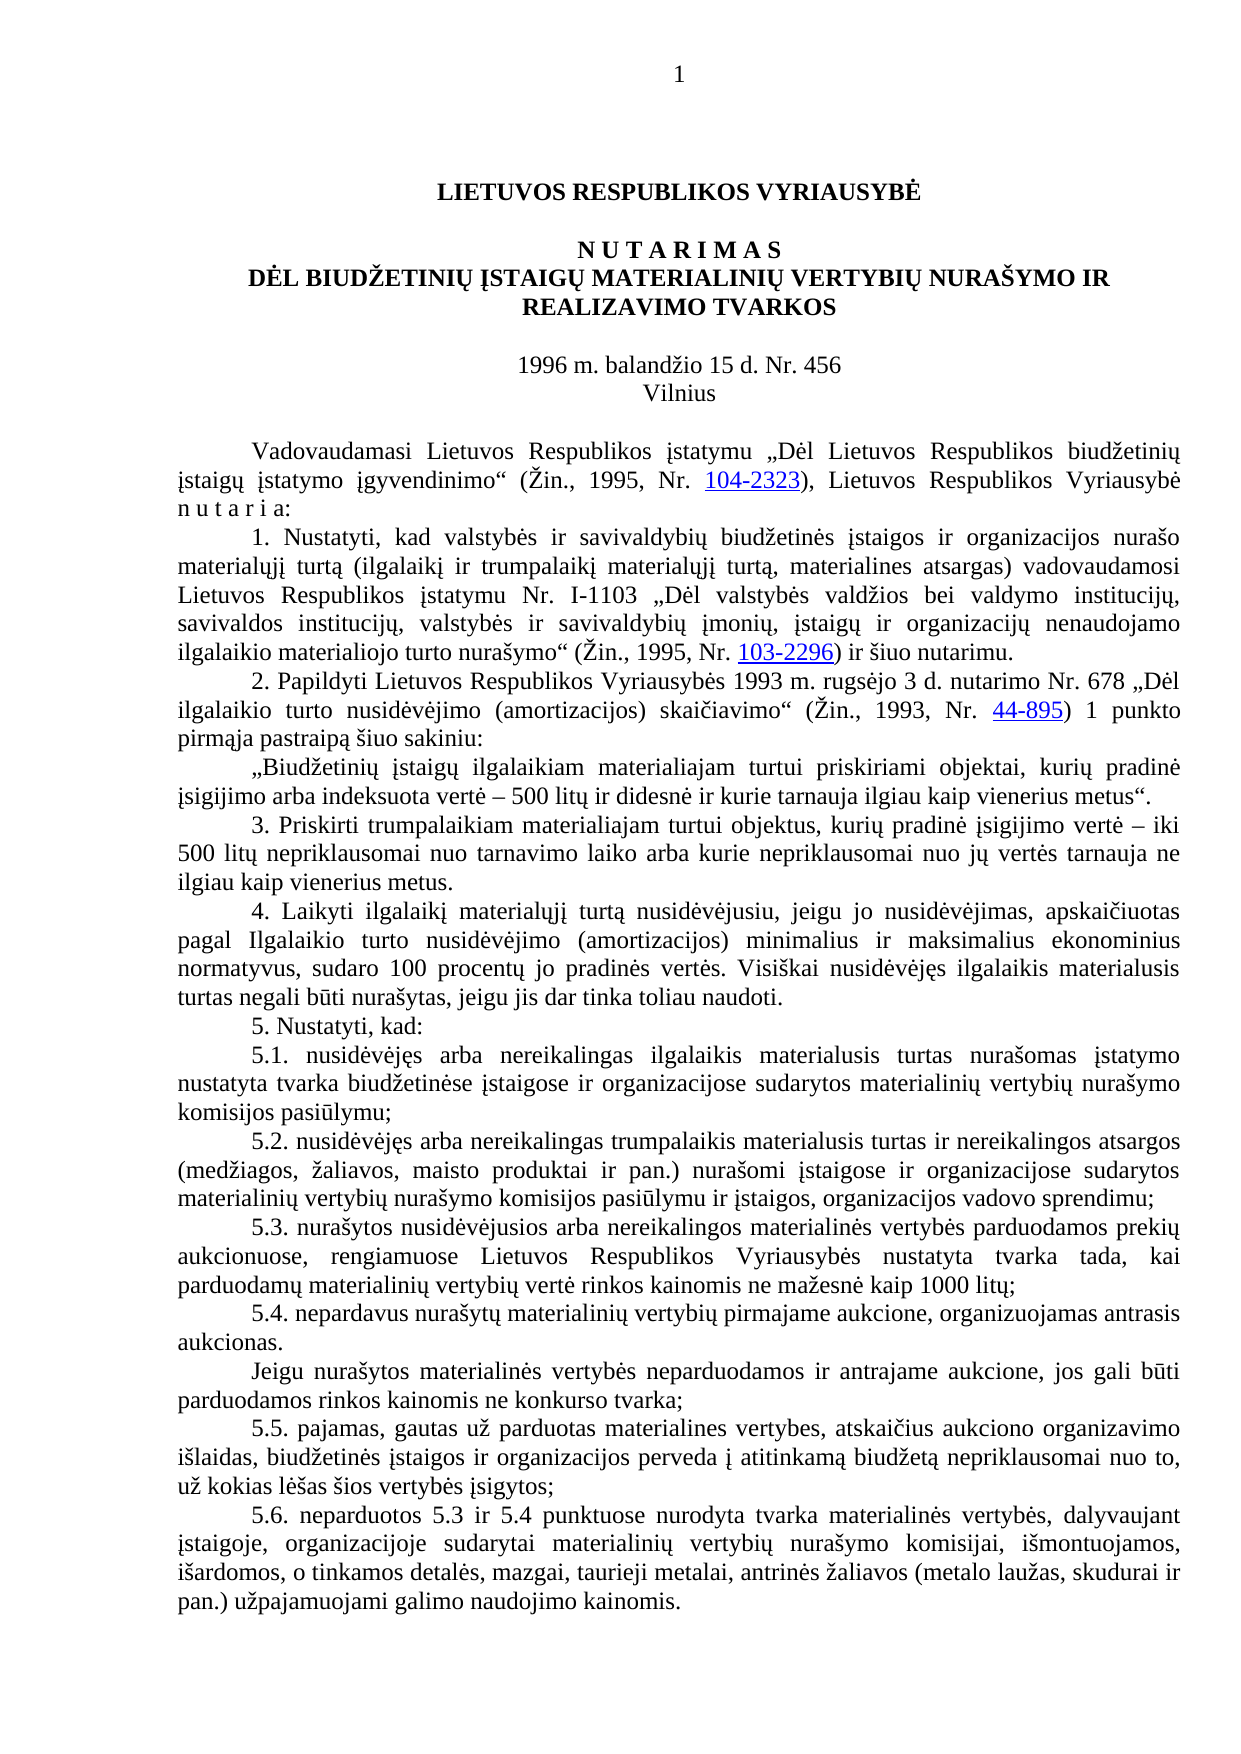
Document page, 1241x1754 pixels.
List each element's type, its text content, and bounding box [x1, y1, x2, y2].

text 3. Priskirti trumpalaikiam materialiajam turtui objektus, kurių pradinė įsigijimo vertė – iki 500 litų nepriklausomai nuo tarnavimo laiko arba kurie nepriklausomai nuo jų vertės tarnauja ne ilgiau kaip vienerius metus. [177, 810, 1181, 896]
text 4. Laikyti ilgalaikį materialųjį turtą nusidėvėjusiu, jeigu jo nusidėvėjimas, apskaičiuotas pagal Ilgalaikio turto nusidėvėjimo (amortizacijos) minimalius ir maksimalius ekonominius normatyvus, sudaro 100 procentų jo pradinės vertės. Visiškai nusidėvėjęs ilgalaikis materialusis turtas negali būti nurašytas, jeigu jis dar tinka toliau naudoti. [177, 896, 1181, 1011]
text Vadovaudamasi Lietuvos Respublikos įstatymu „Dėl Lietuvos Respublikos biudžetinių įstaigų įstatymo įgyvendinimo“ (Žin., 1995, Nr. 104-2323), Lietuvos Respublikos Vyriausybė nutaria: [177, 436, 1181, 522]
text 2. Papildyti Lietuvos Respublikos Vyriausybės 1993 m. rugsėjo 3 d. nutarimo Nr. 678 „Dėl ilgalaikio turto nusidėvėjimo (amortizacijos) skaičiavimo“ (Žin., 1993, Nr. 44-895) 1 punkto pirmąja pastraipą šiuo sakiniu: [177, 666, 1181, 752]
text 5.1. nusidėvėjęs arba nereikalingas ilgalaikis materialusis turtas nurašomas įstatymo nustatyta tvarka biudžetinėse įstaigose ir organizacijose sudarytos materialinių vertybių nurašymo komisijos pasiūlymu; [177, 1040, 1181, 1126]
text 1996 m. balandžio 15 d. Nr. 456 [177, 350, 1181, 378]
text N U T A R I M A S [177, 235, 1181, 263]
text 5. Nustatyti, kad: [177, 1011, 1181, 1040]
text Jeigu nurašytos materialinės vertybės neparduodamos ir antrajame aukcione, jos gali būti parduodamos rinkos kainomis ne konkurso tvarka; [177, 1356, 1181, 1413]
text 1. Nustatyti, kad valstybės ir savivaldybių biudžetinės įstaigos ir organizacijos nurašo materialųjį turtą (ilgalaikį ir trumpalaikį materialųjį turtą, materialines atsargas) vadovaudamosi Lietuvos Respublikos įstatymu Nr. I-1103 „Dėl valstybės valdžios bei valdymo institucijų, savivaldos institucijų, valstybės ir savivaldybių įmonių, įstaigų ir organizacijų nenaudojamo ilgalaikio materialiojo turto nurašymo“ (Žin., 1995, Nr. 103-2296) ir šiuo nutarimu. [177, 522, 1181, 666]
text 5.6. neparduotos 5.3 ir 5.4 punktuose nurodyta tvarka materialinės vertybės, dalyvaujant įstaigoje, organizacijoje sudarytai materialinių vertybių nurašymo komisijai, išmontuojamos, išardomos, o tinkamos detalės, mazgai, taurieji metalai, antrinės žaliavos (metalo laužas, skudurai ir pan.) užpajamuojami galimo naudojimo kainomis. [177, 1500, 1181, 1615]
text 5.4. nepardavus nurašytų materialinių vertybių pirmajame aukcione, organizuojamas antrasis aukcionas. [177, 1298, 1181, 1356]
text 5.5. pajamas, gautas už parduotas materialines vertybes, atskaičius aukciono organizavimo išlaidas, biudžetinės įstaigos ir organizacijos perveda į atitinkamą biudžetą nepriklausomai nuo to, už kokias lėšas šios vertybės įsigytos; [177, 1413, 1181, 1500]
text 5.2. nusidėvėjęs arba nereikalingas trumpalaikis materialusis turtas ir nereikalingos atsargos (medžiagos, žaliavos, maisto produktai ir pan.) nurašomi įstaigose ir organizacijose sudarytos materialinių vertybių nurašymo komisijos pasiūlymu ir įstaigos, organizacijos vadovo sprendimu; [177, 1126, 1181, 1212]
text LIETUVOS RESPUBLIKOS VYRIAUSYBĖ [177, 177, 1181, 206]
text „Biudžetinių įstaigų ilgalaikiam materialiajam turtui priskiriami objektai, kurių pradinė įsigijimo arba indeksuota vertė – 500 litų ir didesnė ir kurie tarnauja ilgiau kaip vienerius metus“. [177, 752, 1181, 810]
text Vilnius [177, 378, 1181, 407]
text DĖL BIUDŽETINIŲ ĮSTAIGŲ MATERIALINIŲ VERTYBIŲ NURAŠYMO IR REALIZAVIMO TVARKOS [177, 263, 1181, 321]
text 5.3. nurašytos nusidėvėjusios arba nereikalingos materialinės vertybės parduodamos prekių aukcionuose, rengiamuose Lietuvos Respublikos Vyriausybės nustatyta tvarka tada, kai parduodamų materialinių vertybių vertė rinkos kainomis ne mažesnė kaip 1000 litų; [177, 1212, 1181, 1298]
